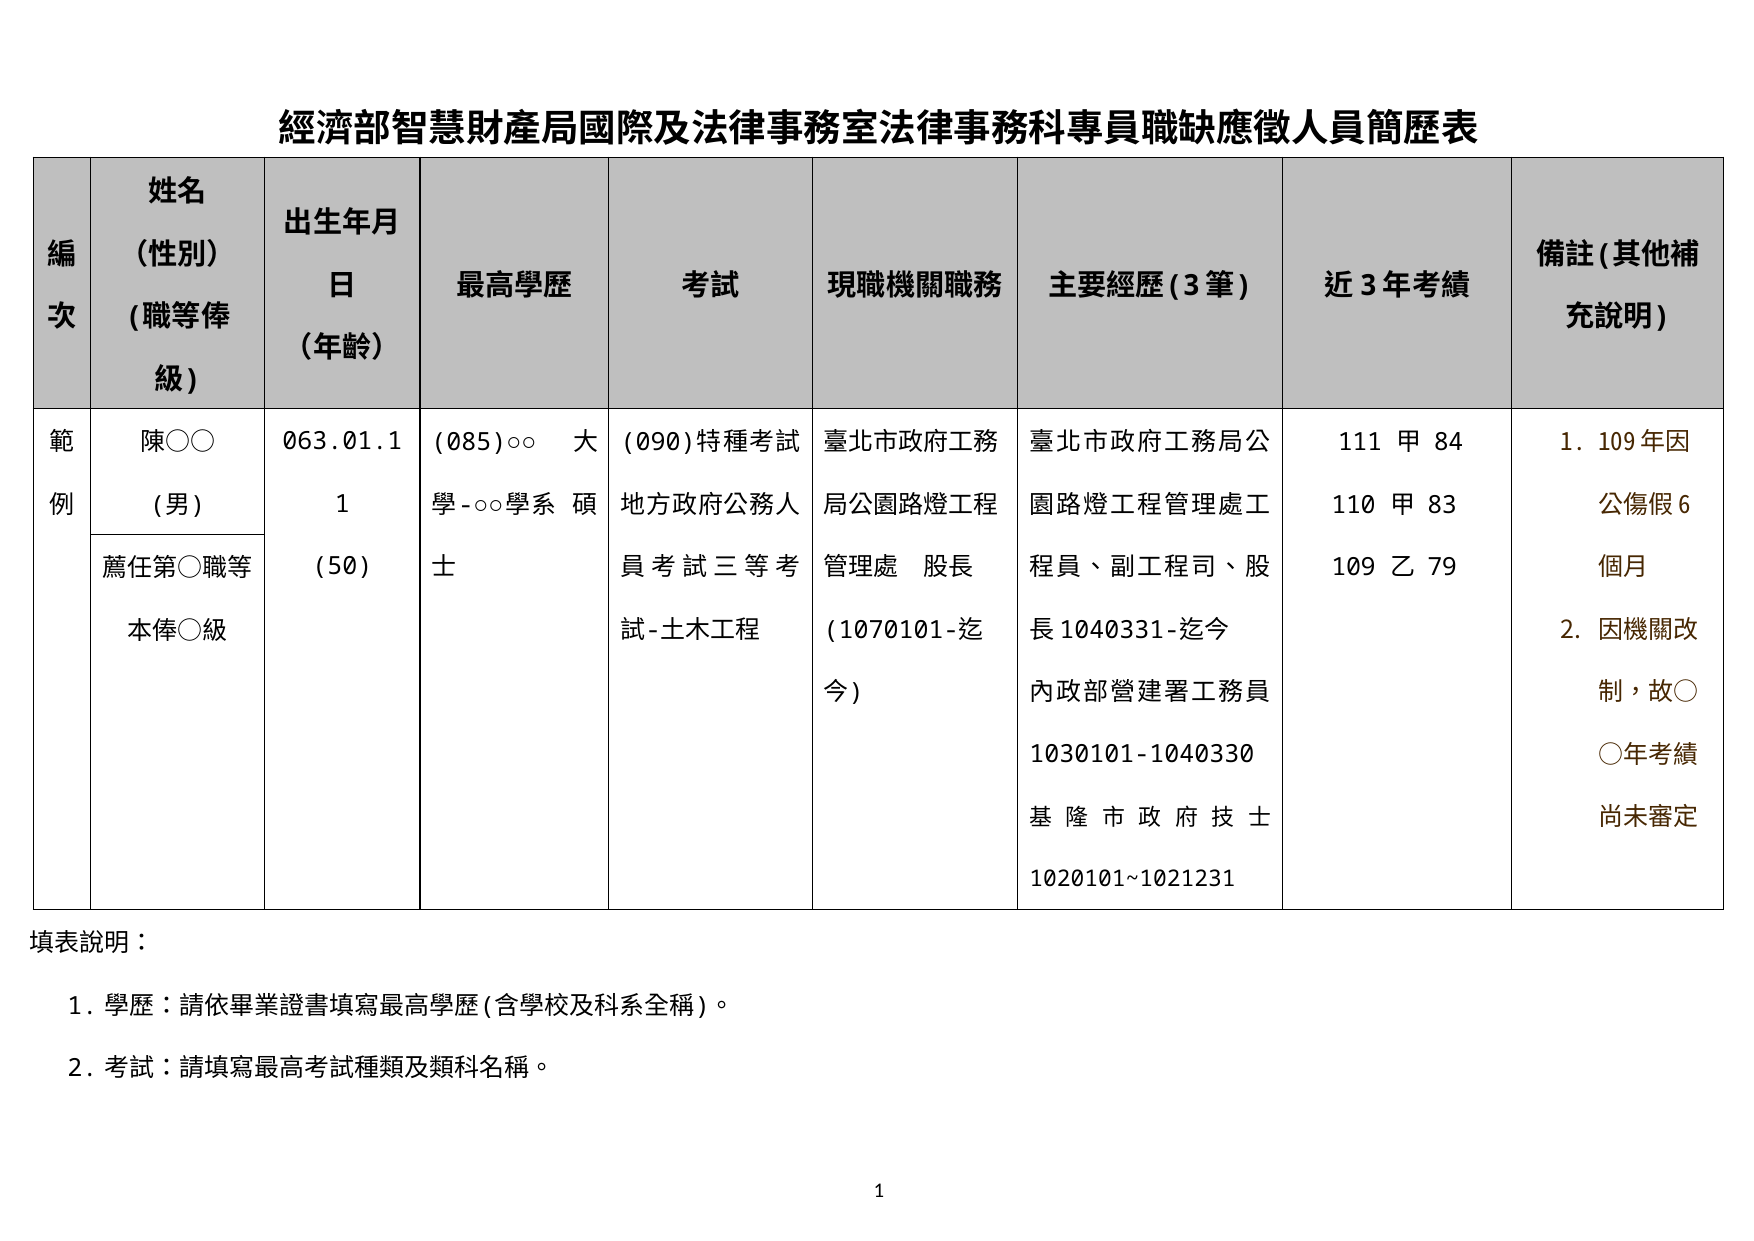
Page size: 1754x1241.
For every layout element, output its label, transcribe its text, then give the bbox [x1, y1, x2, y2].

table_cell 臺北市政府工務局公園路燈工程管理處 股長(1070101-迄今) [813, 409, 1017, 909]
table_cell (090)特種考試地方政府公務人員考試三等考試-土木工程 [609, 409, 812, 909]
table_header 近3年考績 [1283, 158, 1511, 408]
table_cell 範例 [34, 409, 90, 909]
text 填表說明： [29, 910, 1727, 972]
list 考試：請填寫最高考試種類及類科名稱。 [67, 1035, 1727, 1097]
table_cell 063.01.11 (50) [265, 409, 419, 909]
table_cell 陳○○ (男) [91, 409, 264, 534]
table_header 出生年月日 （年齡） [265, 158, 419, 408]
table_header 最高學歷 [421, 158, 608, 408]
table_header 編次 [34, 158, 90, 408]
list 學歷：請依畢業證書填寫最高學歷(含學校及科系全稱)。 [67, 972, 1727, 1035]
table_cell 111 甲 84 110 甲 83 109 乙 79 [1283, 409, 1511, 909]
table_header 備註(其他補充說明) [1512, 158, 1723, 408]
table_cell 臺北市政府工務局公園路燈工程管理處工程員、副工程司、股長1040331-迄今 內政部營建署工務員1030101-1040330 基隆市政府技士1020101~1021231 [1018, 409, 1282, 909]
table_header 考試 [609, 158, 812, 408]
table_cell (085)○○大學-○○學系 碩士 [421, 409, 608, 909]
text 經濟部智慧財產局國際及法律事務室法律事務科專員職缺應徵人員簡歷表 [29, 94, 1727, 157]
table_cell 薦任第○職等 本俸○級 [91, 535, 264, 909]
table_header 現職機關職務 [813, 158, 1017, 408]
table_header 姓名 （性別） (職等俸級) [91, 158, 264, 408]
table_cell 109年因公傷假6個月 因機關改制，故○○年考績尚未審定 [1512, 409, 1723, 909]
table_header 主要經歷(3筆) [1018, 158, 1282, 408]
